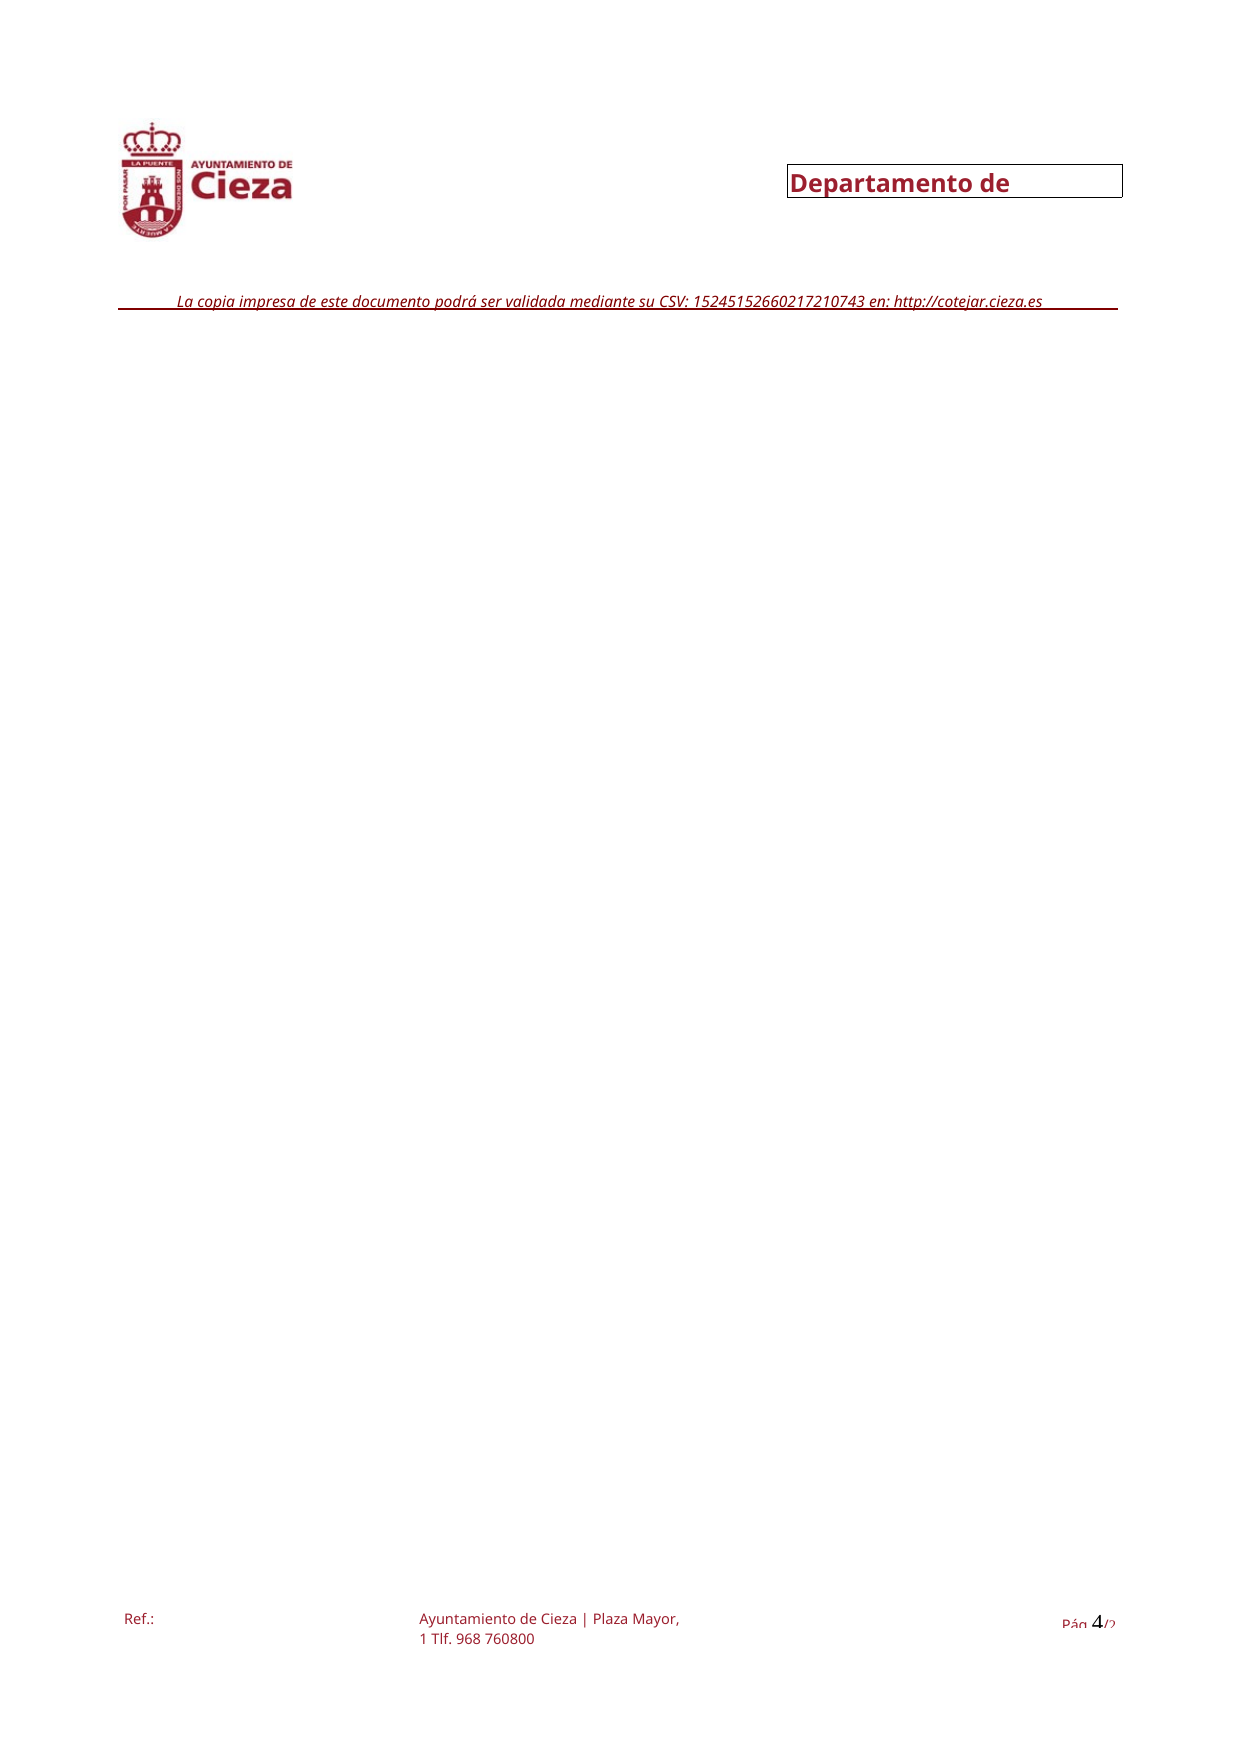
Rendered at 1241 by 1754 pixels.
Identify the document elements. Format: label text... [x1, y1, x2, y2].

picture [118, 118, 294, 242]
text La copia impresa de este documento podrá ser validada mediante su CSV: 15245152660217210743 en: http://cotejar.cieza.es [118, 290, 1134, 312]
